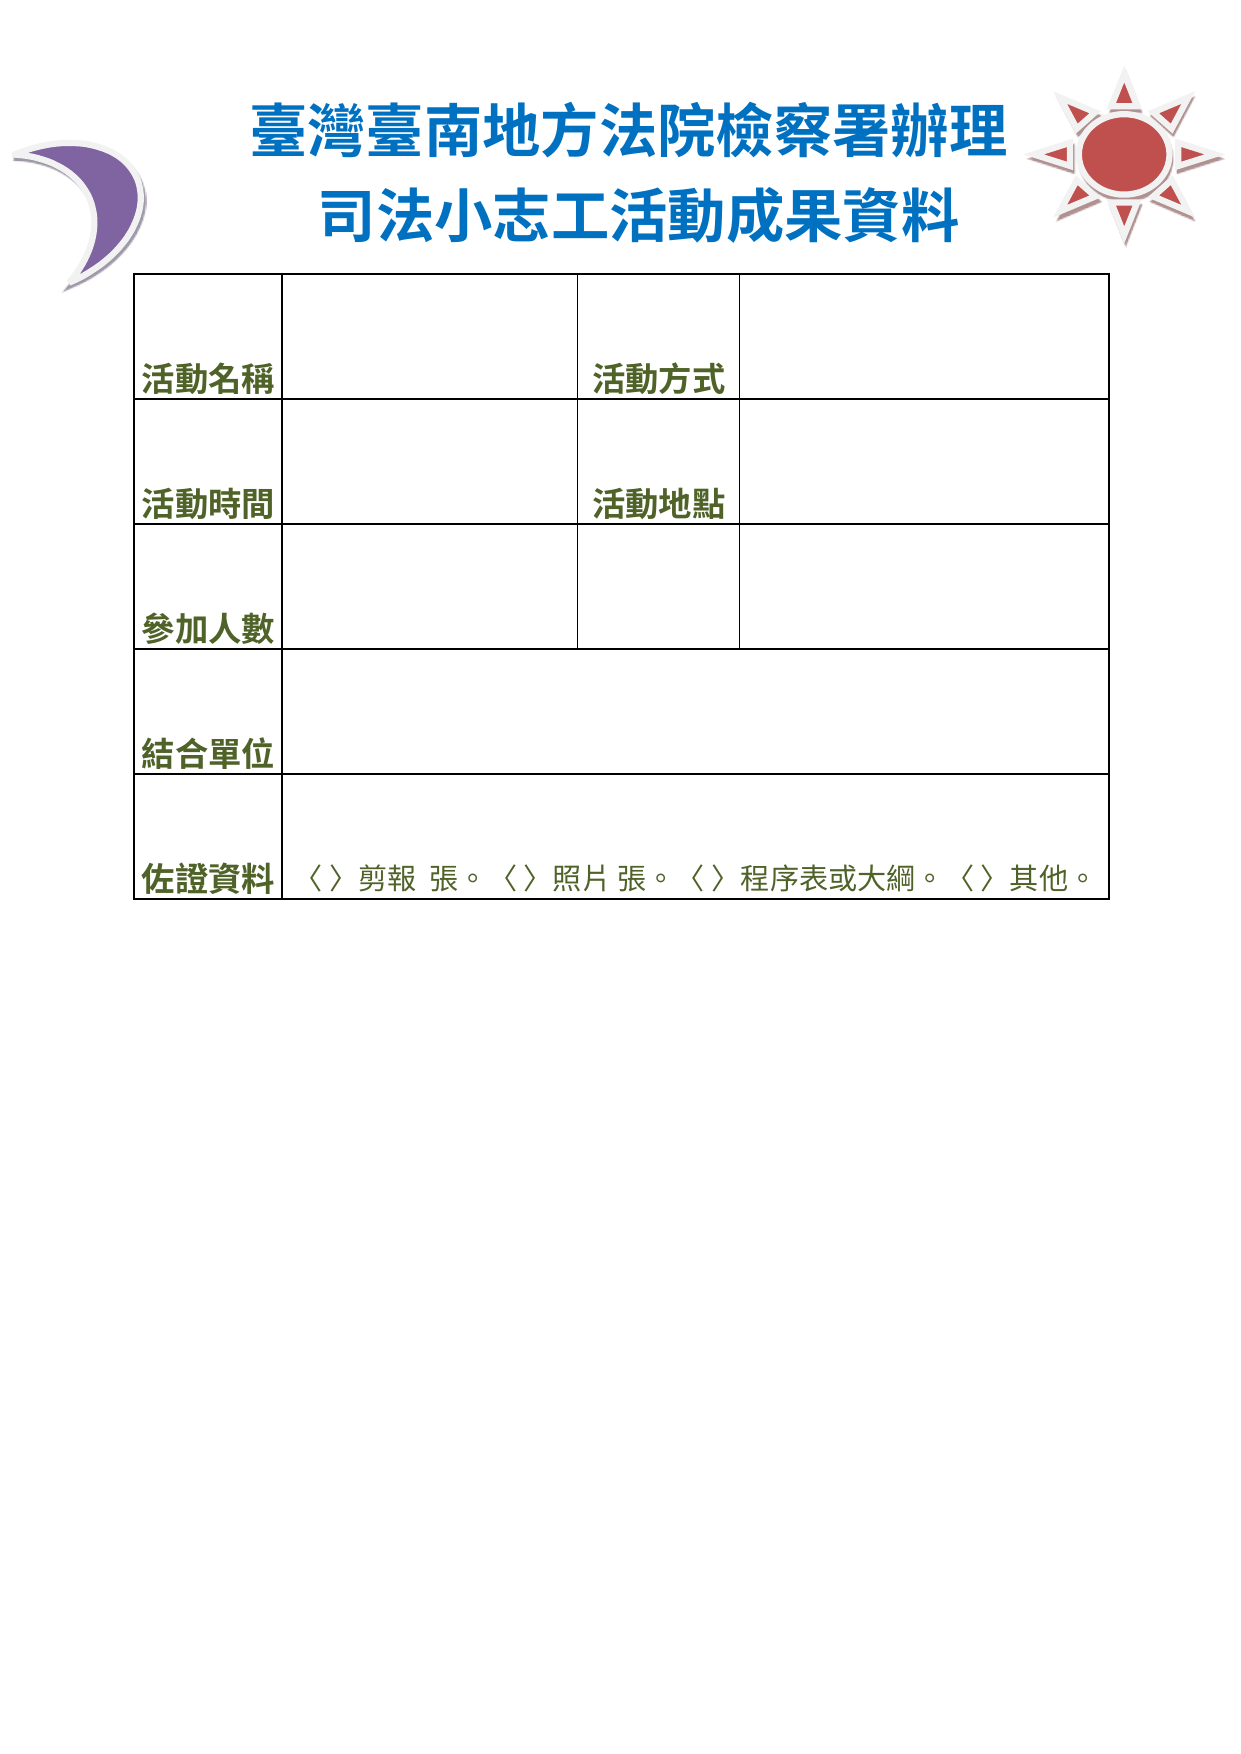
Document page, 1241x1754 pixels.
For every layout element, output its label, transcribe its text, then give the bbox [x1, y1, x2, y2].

text 司法小志工活動成果資料 [131, 169, 1087, 254]
table_cell 活動地點 [578, 400, 739, 523]
table_cell 結合單位 [135, 650, 281, 773]
table_cell 佐證資料 [135, 775, 281, 898]
table_cell [740, 525, 1108, 648]
table_header 活動名稱 [135, 275, 281, 398]
table_cell 參加人數 [135, 525, 281, 648]
table_cell [740, 400, 1108, 523]
table_header [283, 275, 577, 398]
table_cell 活動時間 [135, 400, 281, 523]
table_header [740, 275, 1108, 398]
table_cell [283, 400, 577, 523]
table_cell [578, 525, 739, 648]
text 臺灣臺南地方法院檢察署辦理 [131, 85, 1116, 169]
table_cell 〈 〉剪報 張。〈 〉照片 張。〈 〉程序表或大綱。〈 〉其他。 [283, 775, 1108, 898]
table_cell [283, 525, 577, 648]
table_header 活動方式 [578, 275, 739, 398]
table_cell [283, 650, 1108, 773]
